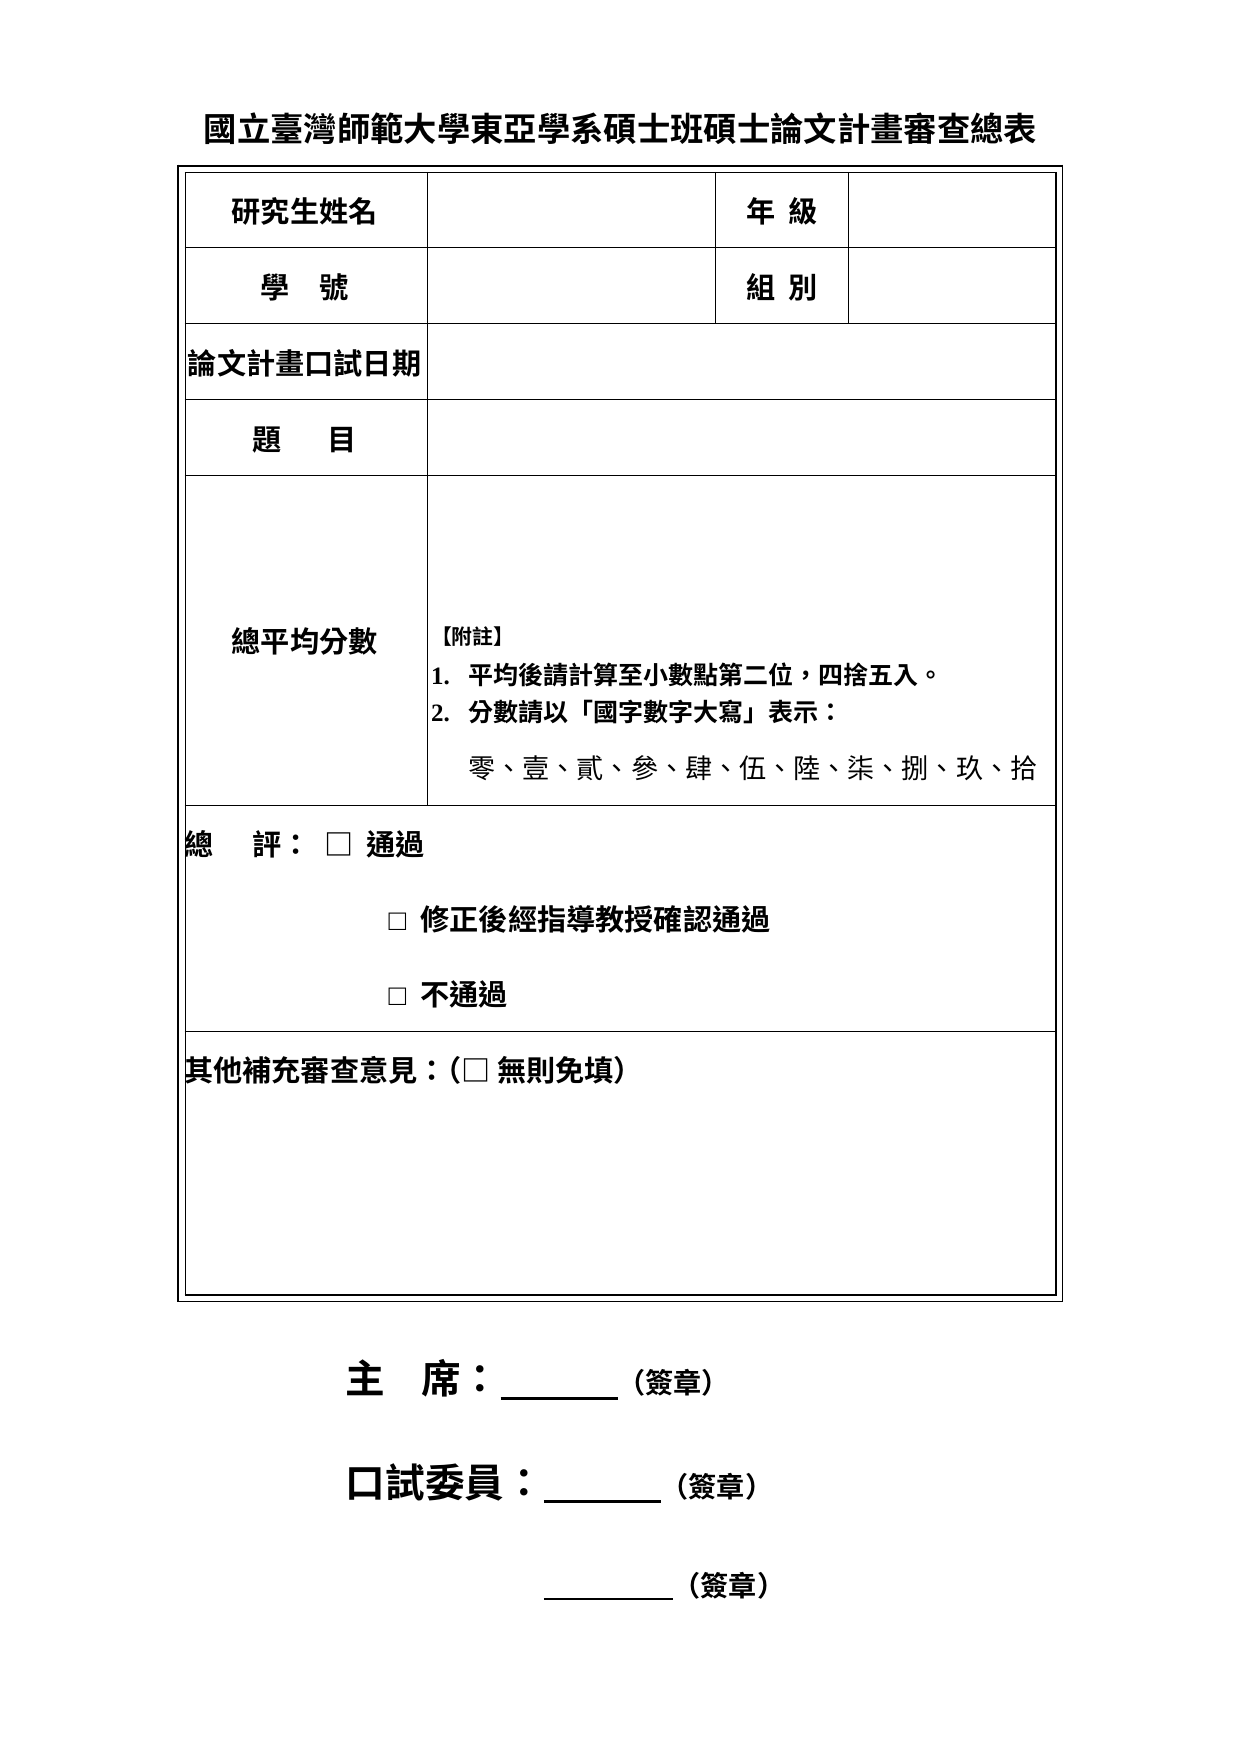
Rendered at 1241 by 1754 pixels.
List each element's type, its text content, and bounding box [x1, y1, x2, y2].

table_cell [181, 399, 185, 475]
table_header [428, 167, 716, 172]
text 國立臺灣師範大學東亞學系碩士班碩士論文計畫審查總表 [187, 89, 1053, 164]
table_cell 學 號 [186, 248, 427, 323]
table_header [849, 173, 1055, 247]
text 口試委員： （簽章） [187, 1443, 1053, 1518]
table_cell [181, 247, 185, 323]
table_cell 總 評： □ 通過 □ 修正後經指導教授確認通過 □ 不通過 [186, 806, 1055, 1031]
table_cell 組 別 [716, 248, 848, 323]
table_header [849, 167, 1058, 247]
table_cell 【附註】 平均後請計算至小數點第二位，四捨五入。 分數請以「國字數字大寫」表示： 零、壹、貳、參、肆、伍、陸、柒、捌、玖、拾 [428, 476, 1055, 804]
text （簽章） [187, 1546, 1053, 1621]
table_cell 其他補充審查意見：（□ 無則免填） [186, 1032, 1055, 1294]
table_cell [428, 248, 715, 323]
text 主 席： （簽章） [187, 1339, 1053, 1414]
table_cell [181, 805, 185, 1031]
table_cell [428, 324, 1055, 399]
table_header 年 級 [716, 173, 848, 247]
table_cell 題 目 [186, 400, 427, 475]
table_header [716, 167, 848, 172]
table_cell 總平均分數 [186, 476, 427, 804]
table_cell [181, 1031, 185, 1294]
table_header 研究生姓名 [181, 167, 428, 247]
table_cell 論文計畫口試日期 [186, 324, 427, 399]
table_cell [428, 400, 1055, 475]
table_cell [181, 475, 185, 804]
table_cell [181, 323, 185, 399]
table_cell [849, 248, 1055, 323]
table_header [428, 173, 715, 247]
